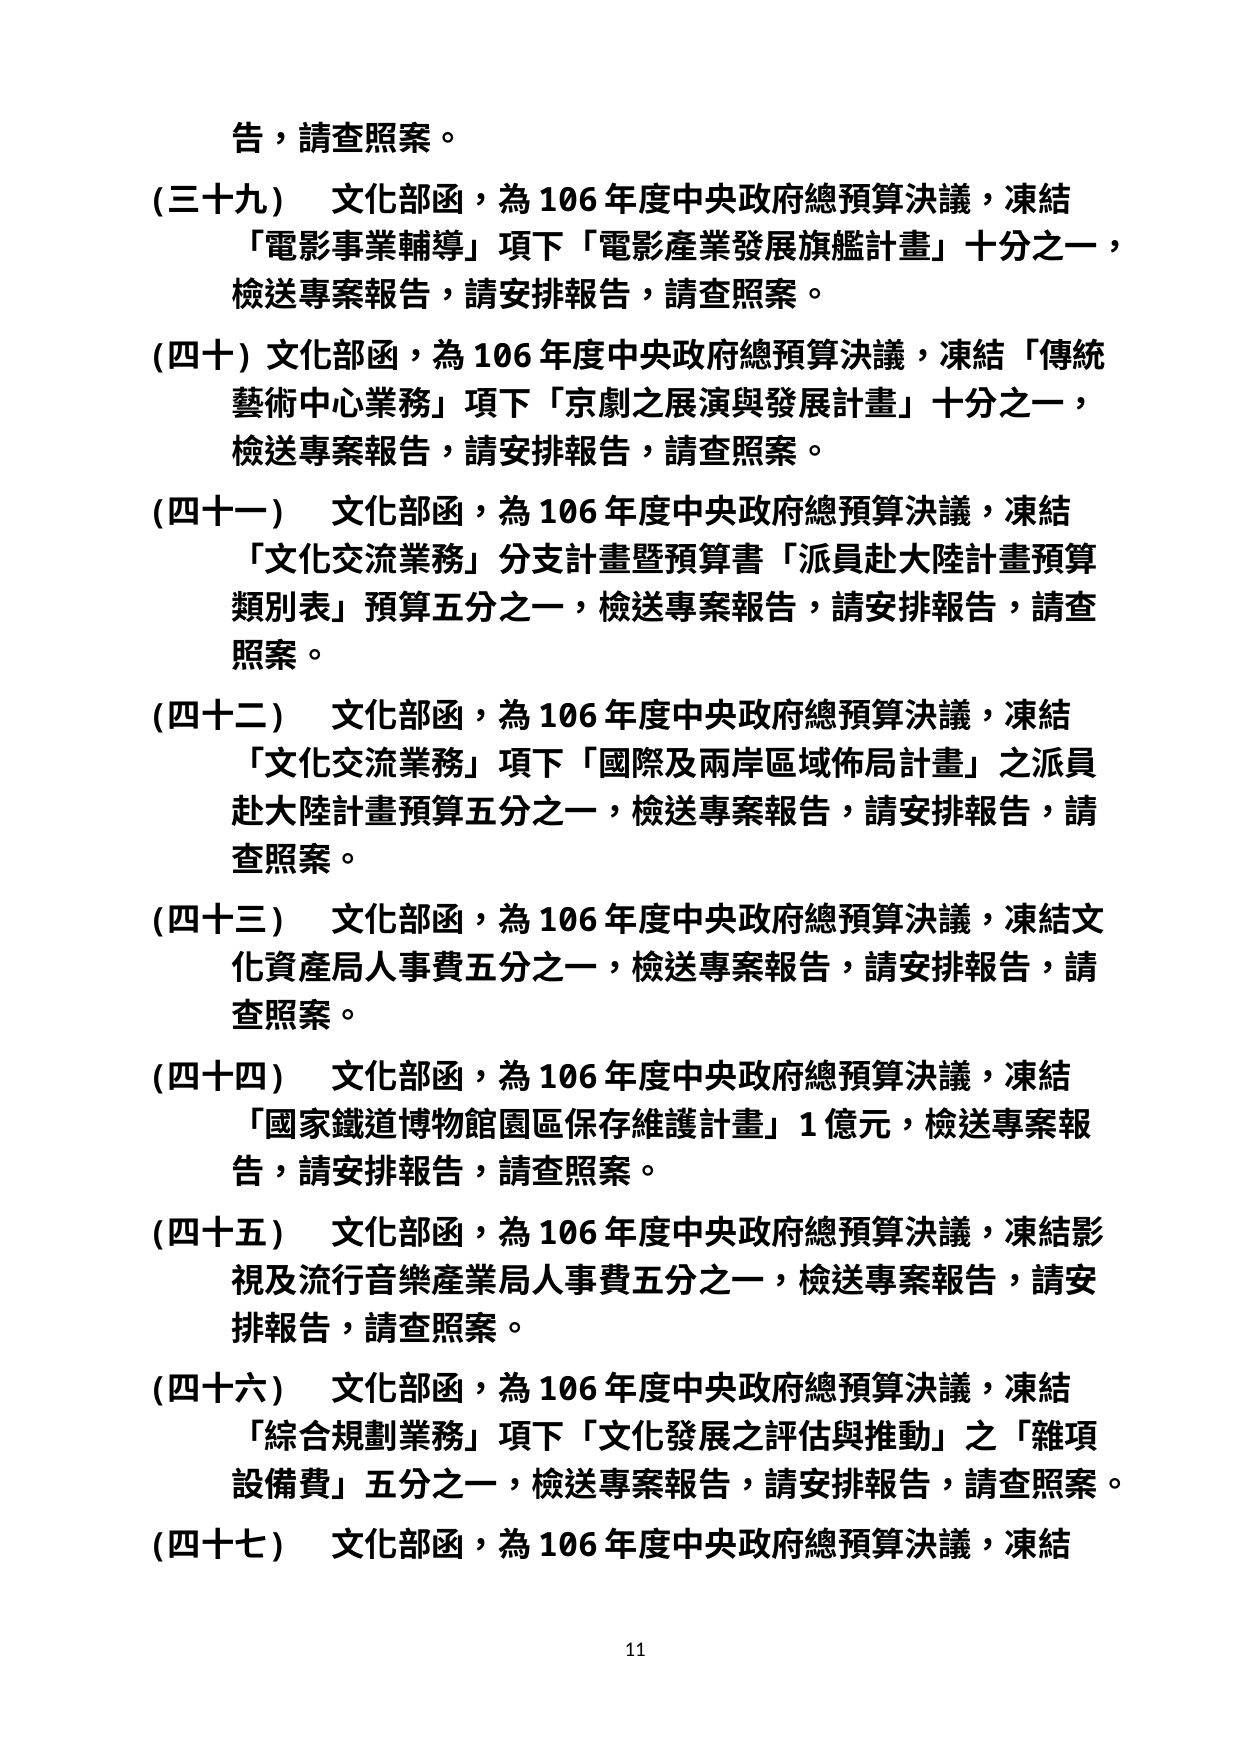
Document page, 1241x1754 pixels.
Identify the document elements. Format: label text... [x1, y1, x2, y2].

text (四十二) 文化部函，為106年度中央政府總預算決議，凍結「文化交流業務」項下「國際及兩岸區域佈局計畫」之派員赴大陸計畫預算五分之一，檢送專案報告，請安排報告，請查照案。 [148, 689, 1122, 881]
text (四十一) 文化部函，為106年度中央政府總預算決議，凍結「文化交流業務」分支計畫暨預算書「派員赴大陸計畫預算類別表」預算五分之一，檢送專案報告，請安排報告，請查照案。 [148, 485, 1122, 677]
text (四十四) 文化部函，為106年度中央政府總預算決議，凍結「國家鐵道博物館園區保存維護計畫」1億元，檢送專案報告，請安排報告，請查照案。 [148, 1050, 1122, 1193]
text (四十三) 文化部函，為106年度中央政府總預算決議，凍結文化資產局人事費五分之一，檢送專案報告，請安排報告，請查照案。 [148, 893, 1122, 1037]
text (三十九) 文化部函，為106年度中央政府總預算決議，凍結「電影事業輔導」項下「電影產業發展旗艦計畫」十分之一，檢送專案報告，請安排報告，請查照案。 [148, 173, 1122, 316]
text (四十六) 文化部函，為106年度中央政府總預算決議，凍結「綜合規劃業務」項下「文化發展之評估與推動」之「雜項設備費」五分之一，檢送專案報告，請安排報告，請查照案。 [148, 1362, 1122, 1506]
text 告，請查照案。 [148, 112, 1122, 160]
text (四十) 文化部函，為106年度中央政府總預算決議，凍結「傳統藝術中心業務」項下「京劇之展演與發展計畫」十分之一，檢送專案報告，請安排報告，請查照案。 [148, 329, 1122, 473]
text (四十五) 文化部函，為106年度中央政府總預算決議，凍結影視及流行音樂產業局人事費五分之一，檢送專案報告，請安排報告，請查照案。 [148, 1206, 1122, 1350]
text (四十七) 文化部函，為106年度中央政府總預算決議，凍結 [148, 1518, 1122, 1566]
